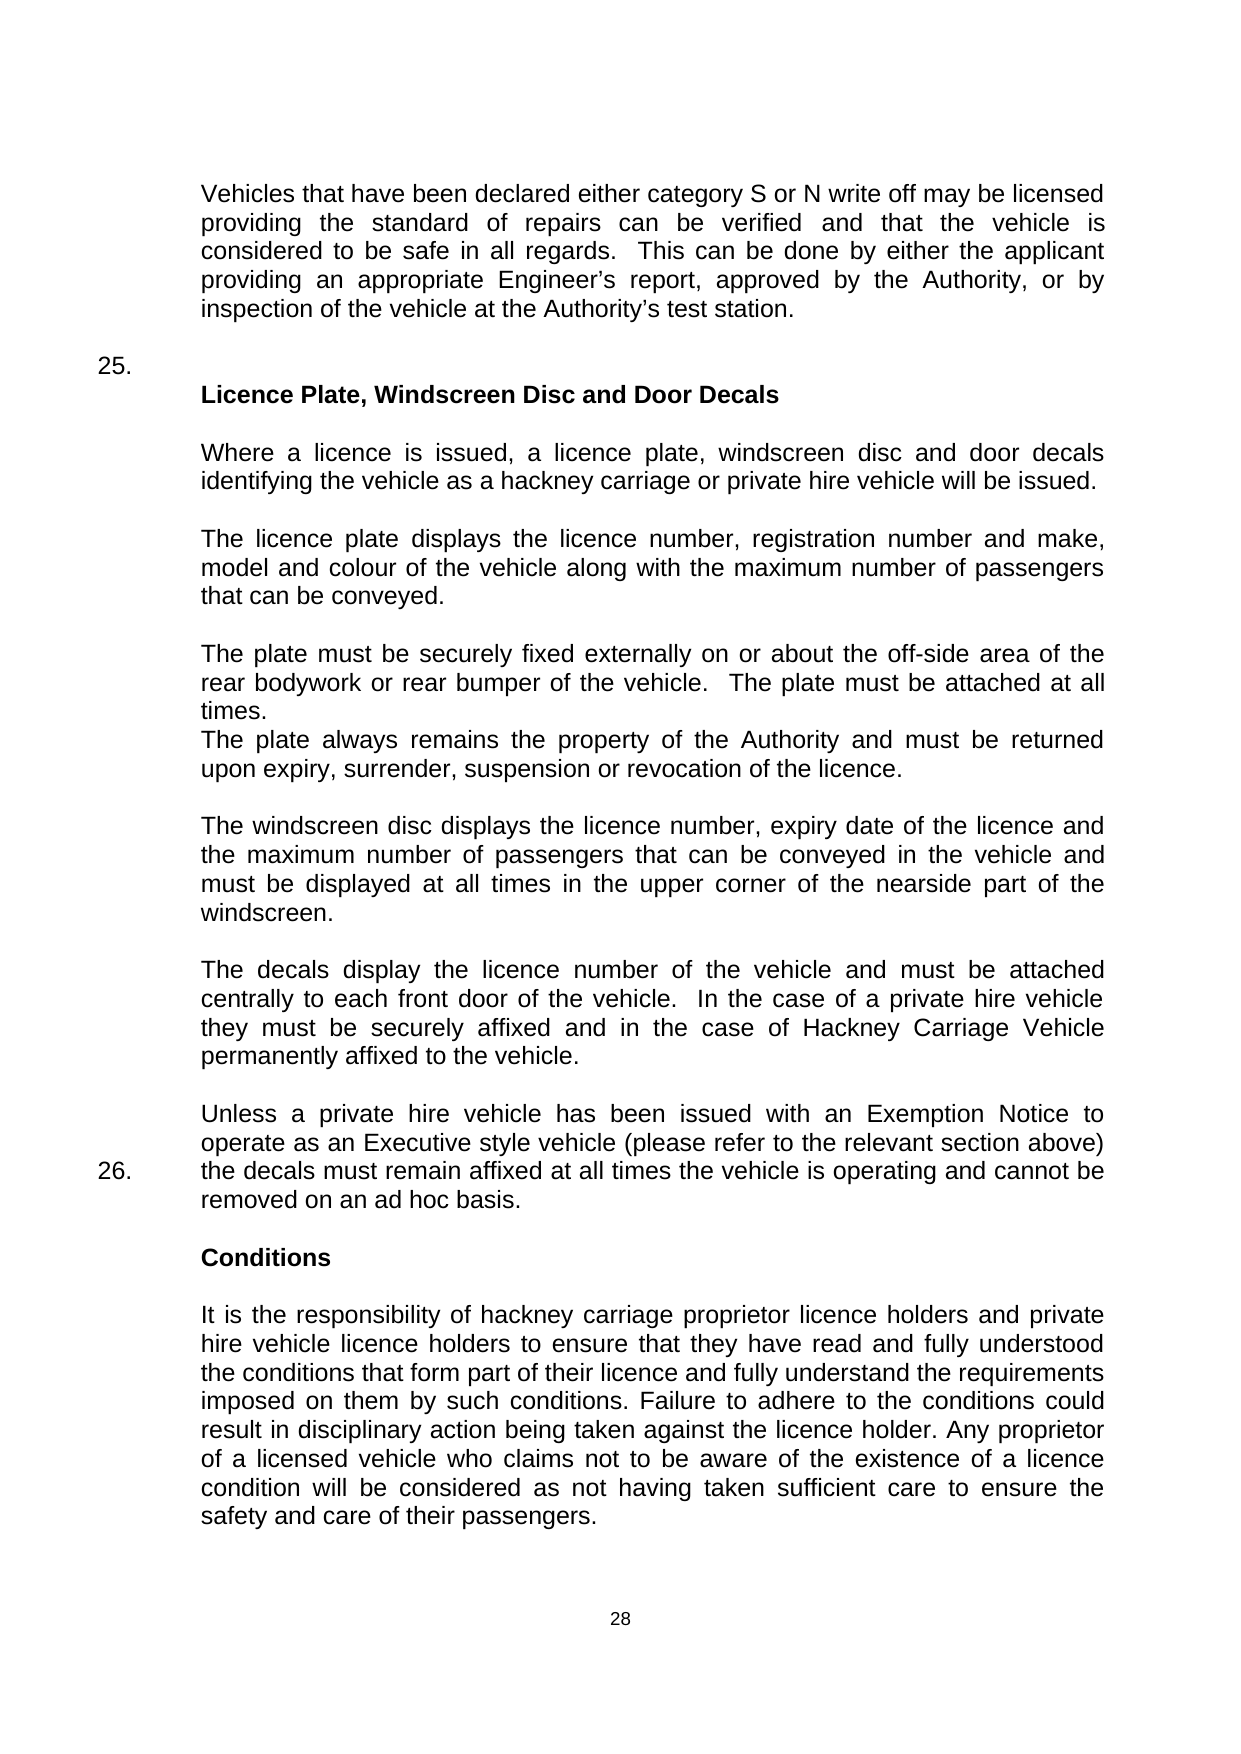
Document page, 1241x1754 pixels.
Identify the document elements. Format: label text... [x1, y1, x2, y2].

table_cell 25. 26. [86, 150, 189, 1559]
table_cell Vehicles that have been declared either category S or N write off may be licensed providing the standard of repairs can be verified and that the vehicle is considered to be safe in all regards. This can be done by either the applicant providing an appropriate Engineer’s report, approved by the Authority, or by inspection of the vehicle at the Authority’s test station. Licence Plate, Windscreen Disc and Door Decals Where a licence is issued, a licence plate, windscreen disc and door decals identifying the vehicle as a hackney carriage or private hire vehicle will be issued. The licence plate displays the licence number, registration number and make, model and colour of the vehicle along with the maximum number of passengers that can be conveyed. The plate must be securely fixed externally on or about the off-side area of the rear bodywork or rear bumper of the vehicle. The plate must be attached at all times. The plate always remains the property of the Authority and must be returned upon expiry, surrender, suspension or revocation of the licence. The windscreen disc displays the licence number, expiry date of the licence and the maximum number of passengers that can be conveyed in the vehicle and must be displayed at all times in the upper corner of the nearside part of the windscreen. The decals display the licence number of the vehicle and must be attached centrally to each front door of the vehicle. In the case of a private hire vehicle they must be securely affixed and in the case of Hackney Carriage Vehicle permanently affixed to the vehicle. Unless a private hire vehicle has been issued with an Exemption Notice to operate as an Executive style vehicle (please refer to the relevant section above) the decals must remain affixed at all times the vehicle is operating and cannot be removed on an ad hoc basis. Conditions It is the responsibility of hackney carriage proprietor licence holders and private hire vehicle licence holders to ensure that they have read and fully understood the conditions that form part of their licence and fully understand the requirements imposed on them by such conditions. Failure to adhere to the conditions could result in disciplinary action being taken against the licence holder. Any proprietor of a licensed vehicle who claims not to be aware of the existence of a licence condition will be considered as not having taken sufficient care to ensure the safety and care of their passengers. [189, 150, 1117, 1559]
